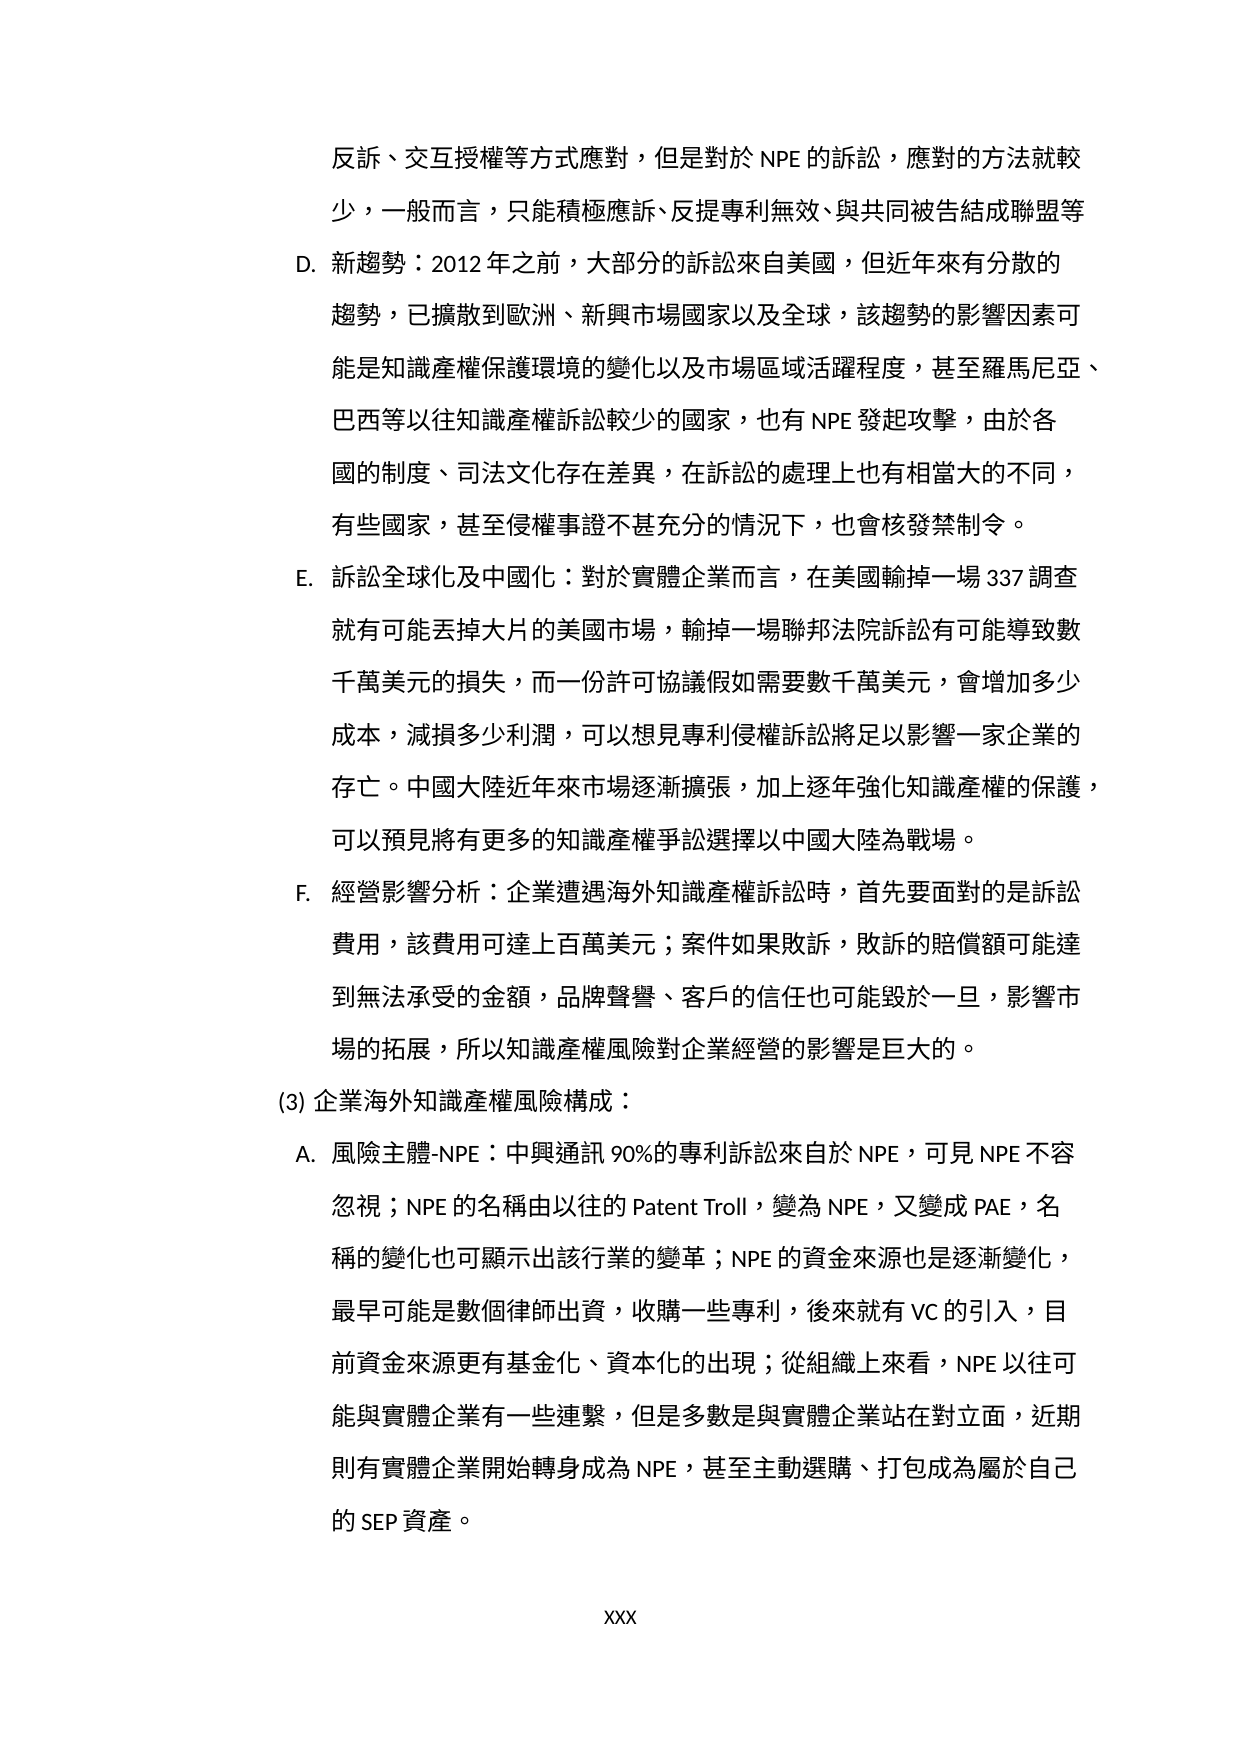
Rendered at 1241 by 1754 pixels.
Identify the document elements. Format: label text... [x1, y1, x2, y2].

list 經營影響分析：企業遭遇海外知識產權訴訟時，首先要面對的是訴訟費用，該費用可達上百萬美元；案件如果敗訴，敗訴的賠償額可能達到無法承受的金額，品牌聲譽、客戶的信任也可能毀於一旦，影響市場的拓展，所以知識產權風險對企業經營的影響是巨大的。 [295, 872, 1081, 1067]
list 全球訴訟概覽：全球NPE的訴訟年年成長，雖有趨緩之趨勢，但是仍穩定遞增。美國的專利訴訟在2013年有67%來自NPE，但在2009年NPE訴訟僅有28%。企業對於實體企業的專利侵權訴訟，尚可提出反訴、交互授權等方式應對，但是對於NPE的訴訟，應對的方法就較少，一般而言，只能積極應訴、反提專利無效、與共同被告結成聯盟等。 [295, 138, 1081, 228]
list 訴訟全球化及中國化：對於實體企業而言，在美國輸掉一場337調查就有可能丟掉大片的美國市場，輸掉一場聯邦法院訴訟有可能導致數千萬美元的損失，而一份許可協議假如需要數千萬美元，會增加多少成本，減損多少利潤，可以想見專利侵權訴訟將足以影響一家企業的存亡。中國大陸近年來市場逐漸擴張，加上逐年強化知識產權的保護，可以預見將有更多的知識產權爭訟選擇以中國大陸為戰場。 [295, 557, 1081, 857]
list 風險主體-NPE：中興通訊90%的專利訴訟來自於NPE，可見NPE不容忽視；NPE的名稱由以往的Patent Troll，變為NPE，又變成PAE，名稱的變化也可顯示出該行業的變革；NPE的資金來源也是逐漸變化，最早可能是數個律師出資，收購一些專利，後來就有VC的引入，目前資金來源更有基金化、資本化的出現；從組織上來看，NPE以往可能與實體企業有一些連繫，但是多數是與實體企業站在對立面，近期則有實體企業開始轉身成為NPE，甚至主動選購、打包成為屬於自己的SEP資產。 [295, 1133, 1081, 1538]
list 新趨勢：2012年之前，大部分的訴訟來自美國，但近年來有分散的趨勢，已擴散到歐洲、新興市場國家以及全球，該趨勢的影響因素可能是知識產權保護環境的變化以及市場區域活躍程度，甚至羅馬尼亞、巴西等以往知識產權訴訟較少的國家，也有NPE發起攻擊，由於各國的制度、司法文化存在差異，在訴訟的處理上也有相當大的不同，有些國家，甚至侵權事證不甚充分的情況下，也會核發禁制令。 [295, 243, 1081, 543]
list 企業海外知識產權風險構成： [278, 1081, 1081, 1118]
